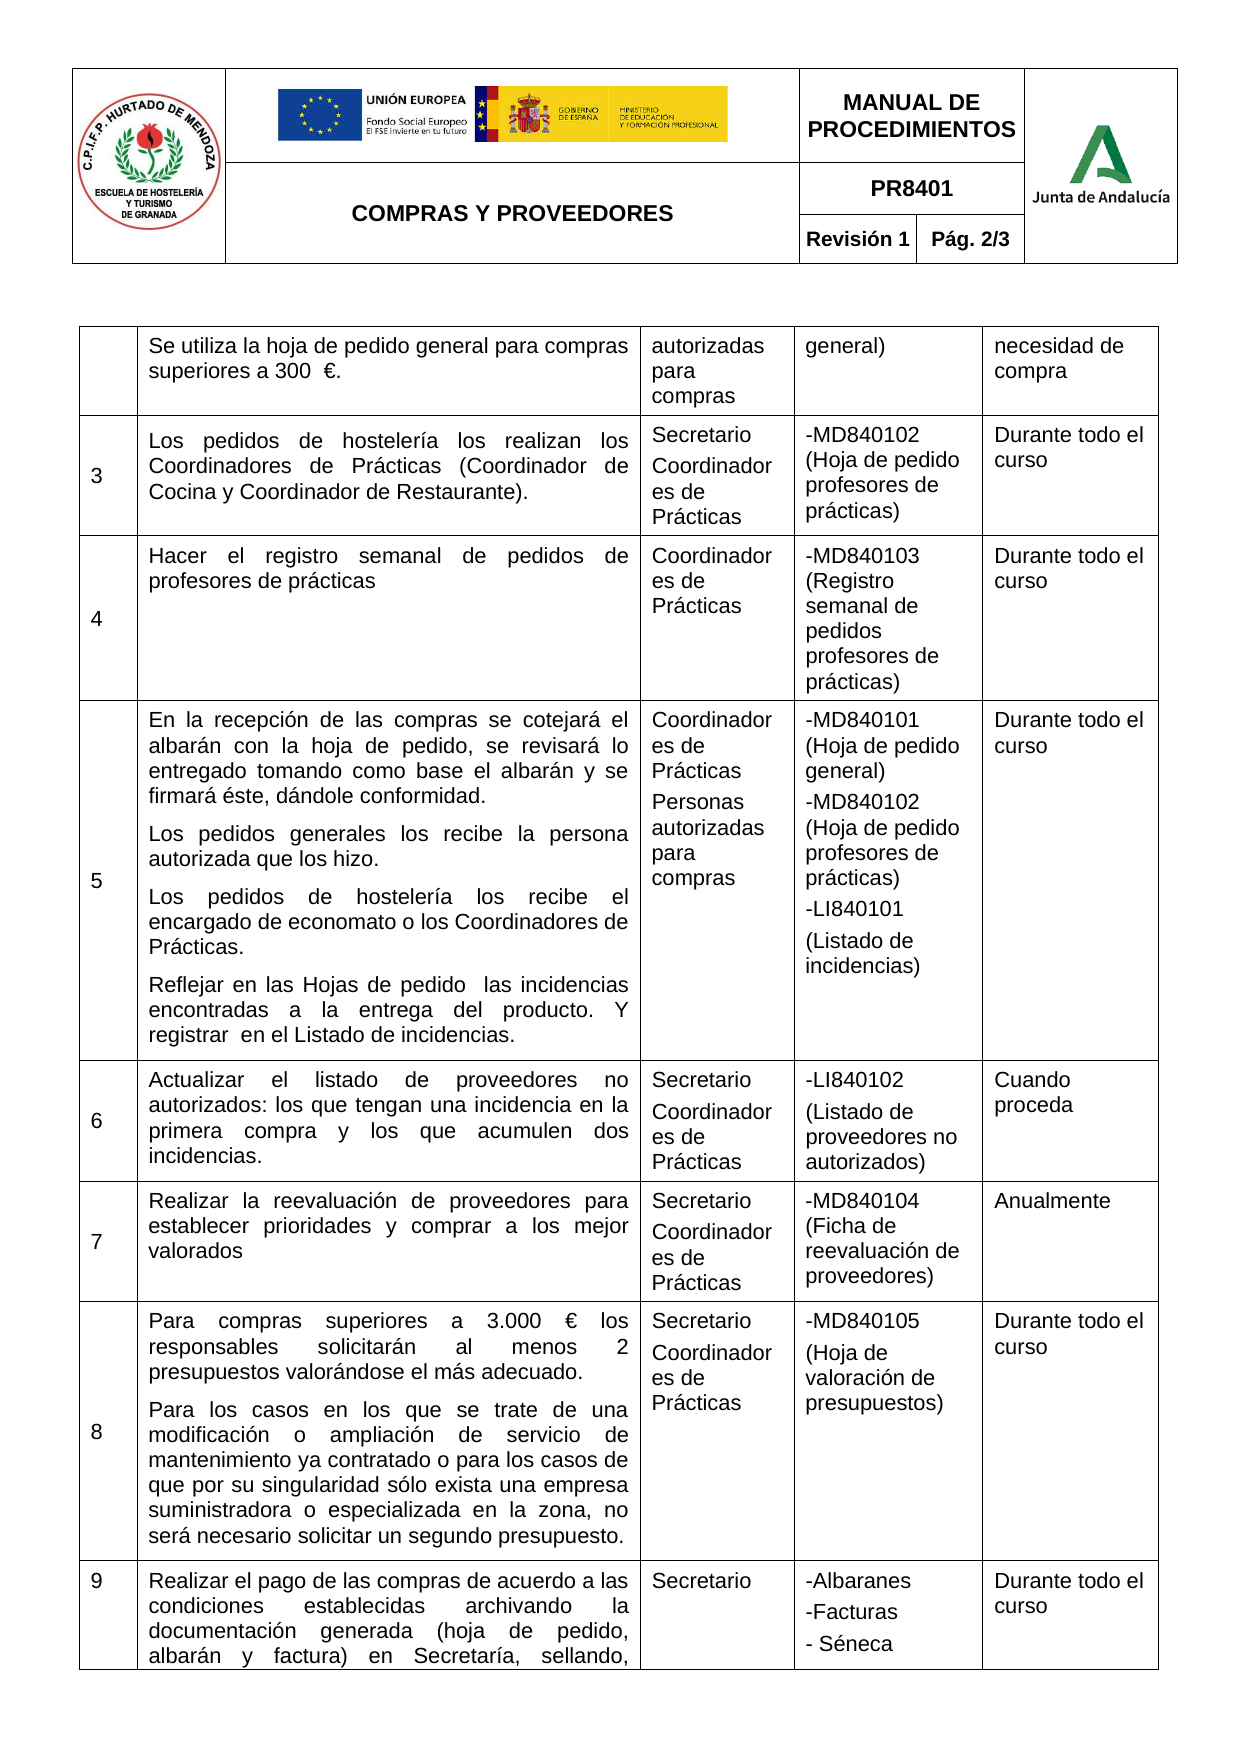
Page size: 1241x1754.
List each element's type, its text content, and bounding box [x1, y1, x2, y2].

table_cell Realizar el pago de las compras de acuerdo a las condiciones establecidas archivando la documentación generada (hoja de pedido, albarán y factura) en Secretaría, sellando, [138, 1561, 640, 1668]
table_cell -MD840102 (Hoja de pedido profesores de prácticas) [795, 416, 982, 535]
picture [1029, 123, 1172, 205]
table_cell 5 [80, 701, 137, 1060]
table_cell Se utiliza la hoja de pedido general para compras superiores a 300 €. [138, 327, 640, 415]
table_cell Hacer el registro semanal de pedidos de profesores de prácticas [138, 536, 640, 700]
table_cell Secretario Coordinadores de Prácticas [641, 1302, 794, 1560]
table_cell Secretario Coordinadores de Prácticas [641, 416, 794, 535]
table_cell Anualmente [983, 1182, 1158, 1301]
table_cell [80, 327, 137, 415]
table_cell -MD840104 (Ficha de reevaluación de proveedores) [795, 1182, 982, 1301]
table_cell 8 [80, 1302, 137, 1560]
table_cell 7 [80, 1182, 137, 1301]
table_cell -MD840103 (Registro semanal de pedidos profesores de prácticas) [795, 536, 982, 700]
table_cell Secretario Coordinadores de Prácticas [641, 1061, 794, 1181]
table_cell -Albaranes -Facturas - Séneca [795, 1561, 982, 1668]
picture [274, 86, 728, 142]
table_cell necesidad de compra [983, 327, 1158, 415]
table_cell -MD840105 (Hoja de valoración de presupuestos) [795, 1302, 982, 1560]
table_cell Cuando proceda [983, 1061, 1158, 1181]
table_cell -LI840102 (Listado de proveedores no autorizados) [795, 1061, 982, 1181]
table_cell -MD840101 (Hoja de pedido general) -MD840102 (Hoja de pedido profesores de prácticas) -LI840101 (Listado de incidencias) [795, 701, 982, 1060]
table_cell Los pedidos de hostelería los realizan los Coordinadores de Prácticas (Coordinador de Cocina y Coordinador de Restaurante). [138, 416, 640, 535]
table_cell Durante todo el curso [983, 536, 1158, 700]
table_cell Durante todo el curso [983, 1302, 1158, 1560]
table_cell general) [795, 327, 982, 415]
picture [76, 93, 222, 231]
table_cell Actualizar el listado de proveedores no autorizados: los que tengan una incidencia en la primera compra y los que acumulen dos incidencias. [138, 1061, 640, 1181]
table_cell 6 [80, 1061, 137, 1181]
table_cell Secretario Coordinadores de Prácticas [641, 1182, 794, 1301]
table_cell 3 [80, 416, 137, 535]
table_cell Realizar la reevaluación de proveedores para establecer prioridades y comprar a los mejor valorados [138, 1182, 640, 1301]
table_cell Coordinadores de Prácticas Personas autorizadas para compras [641, 701, 794, 1060]
table_cell Durante todo el curso [983, 701, 1158, 1060]
table_cell En la recepción de las compras se cotejará el albarán con la hoja de pedido, se revisará lo entregado tomando como base el albarán y se firmará éste, dándole conformidad. Los pedidos generales los recibe la persona autorizada que los hizo. Los pedidos de hostelería los recibe el encargado de economato o los Coordinadores de Prácticas. Reflejar en las Hojas de pedido las incidencias encontradas a la entrega del producto. Y registrar en el Listado de incidencias. [138, 701, 640, 1060]
table_cell 4 [80, 536, 137, 700]
table_cell Secretario [641, 1561, 794, 1668]
table_cell Para compras superiores a 3.000 € los responsables solicitarán al menos 2 presupuestos valorándose el más adecuado. Para los casos en los que se trate de una modificación o ampliación de servicio de mantenimiento ya contratado o para los casos de que por su singularidad sólo exista una empresa suministradora o especializada en la zona, no será necesario solicitar un segundo presupuesto. [138, 1302, 640, 1560]
table_cell Coordinadores de Prácticas [641, 536, 794, 700]
table_cell autorizadas para compras [641, 327, 794, 415]
table_cell Durante todo el curso [983, 1561, 1158, 1668]
table_cell 9 [80, 1561, 137, 1668]
table_cell Durante todo el curso [983, 416, 1158, 535]
